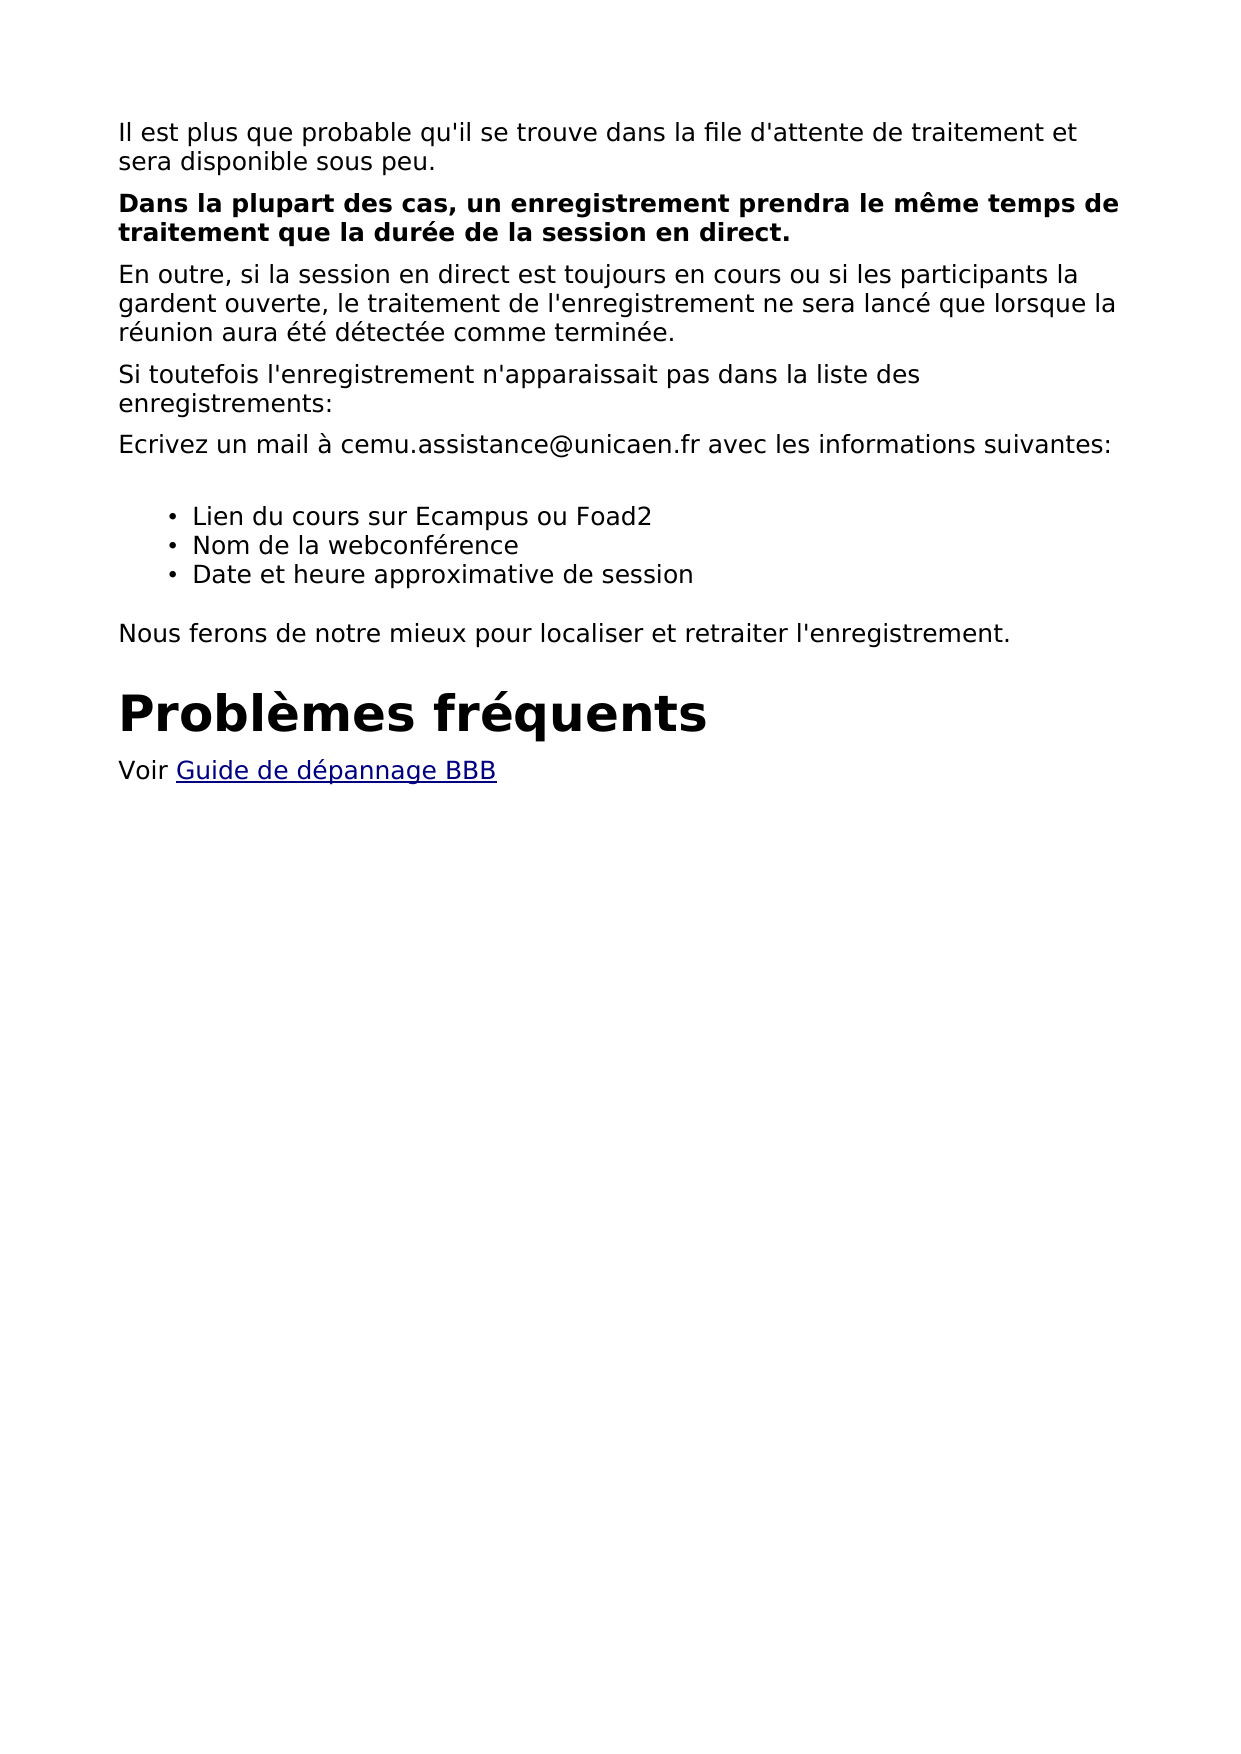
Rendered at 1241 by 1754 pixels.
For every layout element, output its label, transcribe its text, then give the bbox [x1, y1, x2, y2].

text Si toutefois l'enregistrement n'apparaissait pas dans la liste des enregistrements: [118, 360, 1122, 418]
subtitle Problèmes fréquents [118, 685, 1122, 744]
list Lien du cours sur Ecampus ou Foad2 [177, 502, 1122, 531]
list Nom de la webconférence [177, 531, 1122, 560]
text Ecrivez un mail à cemu.assistance@unicaen.fr avec les informations suivantes: [118, 431, 1122, 460]
text Voir Guide de dépannage BBB [118, 756, 1122, 785]
text Il est plus que probable qu'il se trouve dans la file d'attente de traitement et sera disponible sous peu. [118, 118, 1122, 176]
text Dans la plupart des cas, un enregistrement prendra le même temps de traitement que la durée de la session en direct. [118, 189, 1122, 247]
list Date et heure approximative de session [177, 560, 1122, 589]
text Nous ferons de notre mieux pour localiser et retraiter l'enregistrement. [118, 619, 1122, 648]
text En outre, si la session en direct est toujours en cours ou si les participants la gardent ouverte, le traitement de l'enregistrement ne sera lancé que lorsque la réunion aura été détectée comme terminée. [118, 260, 1122, 347]
